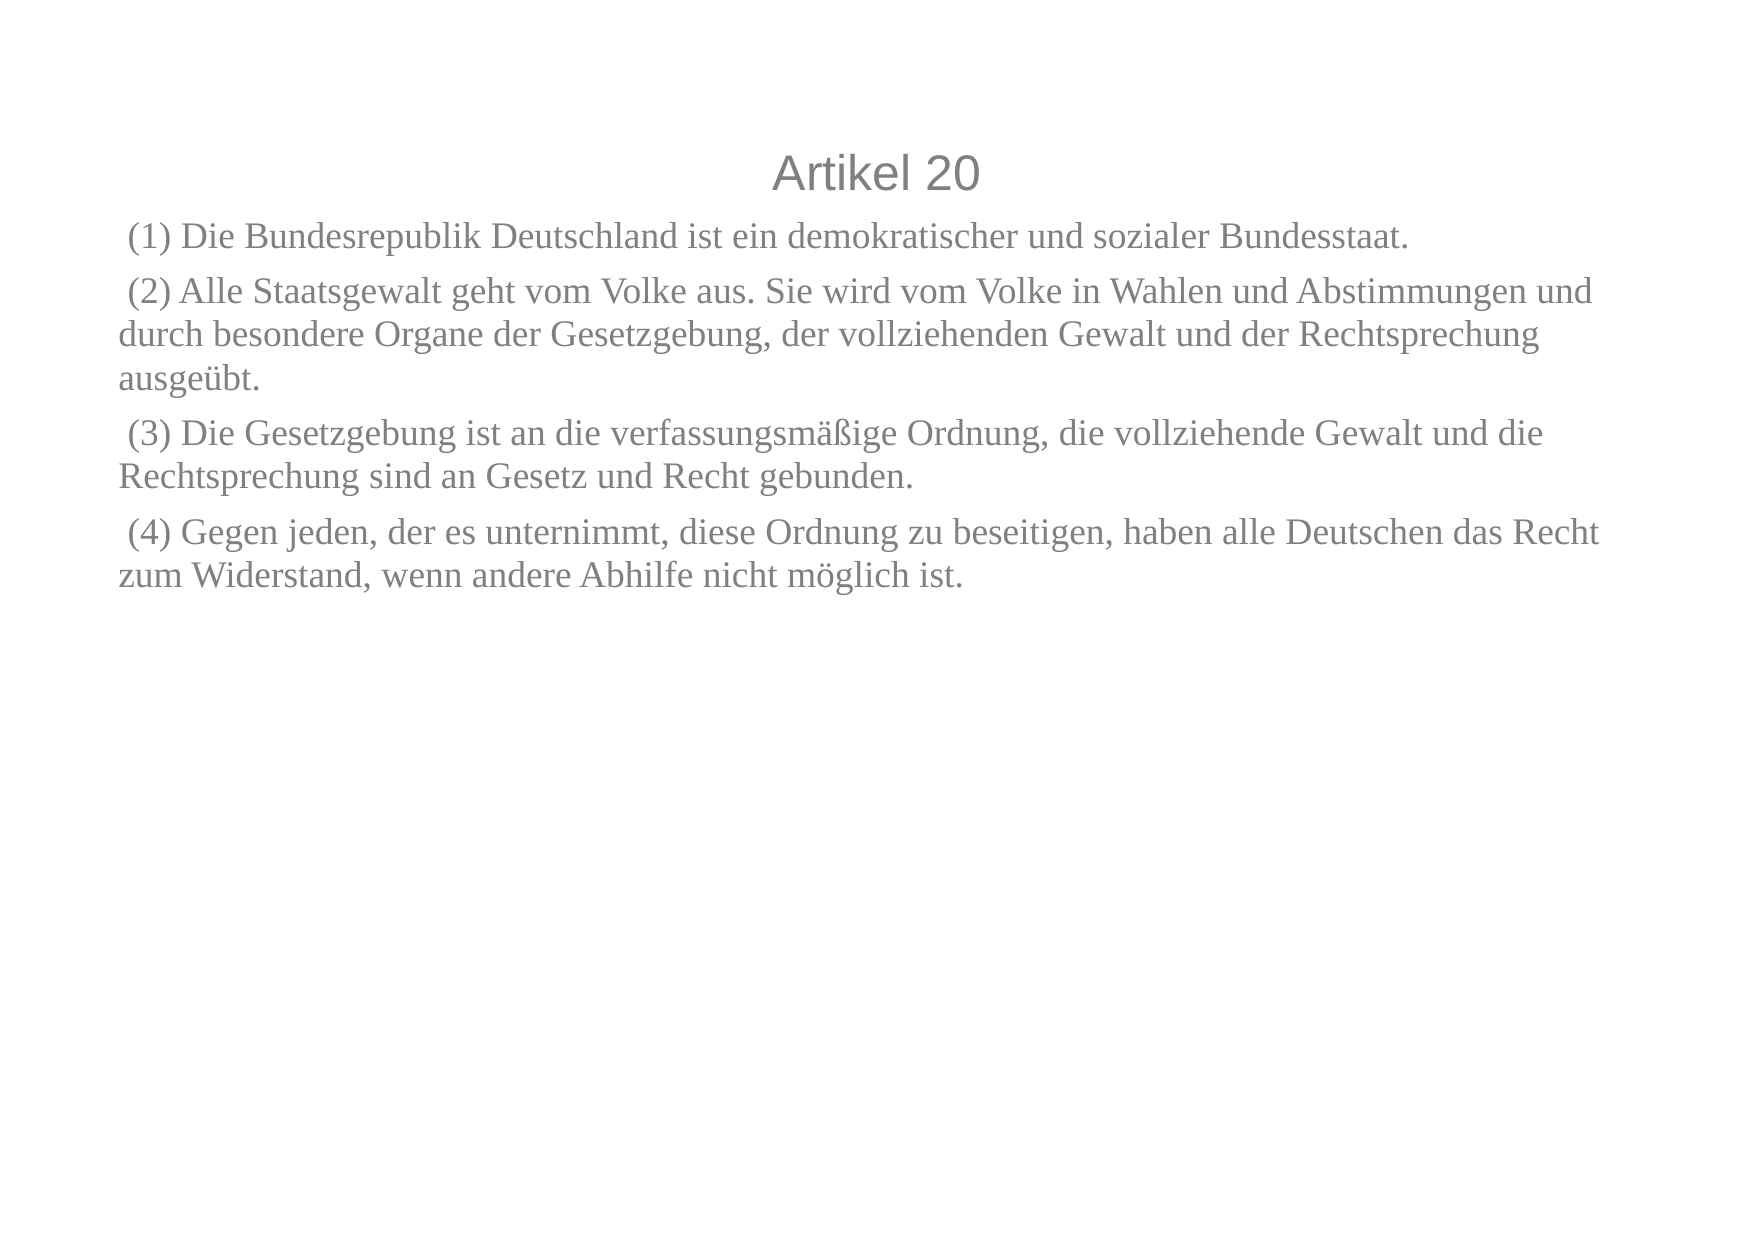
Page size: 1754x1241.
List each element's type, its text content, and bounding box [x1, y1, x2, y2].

text (1) Die Bundesrepublik Deutschland ist ein demokratischer und sozialer Bundesstaat. [118, 213, 1636, 256]
subtitle Artikel 20 [118, 143, 1636, 201]
text (4) Gegen jeden, der es unternimmt, diese Ordnung zu beseitigen, haben alle Deutschen das Recht zum Widerstand, wenn andere Abhilfe nicht möglich ist. [118, 509, 1636, 596]
text (2) Alle Staatsgewalt geht vom Volke aus. Sie wird vom Volke in Wahlen und Abstimmungen und durch besondere Organe der Gesetzgebung, der vollziehenden Gewalt und der Rechtsprechung ausgeübt. [118, 269, 1636, 398]
text (3) Die Gesetzgebung ist an die verfassungsmäßige Ordnung, die vollziehende Gewalt und die Rechtsprechung sind an Gesetz und Recht gebunden. [118, 411, 1636, 497]
